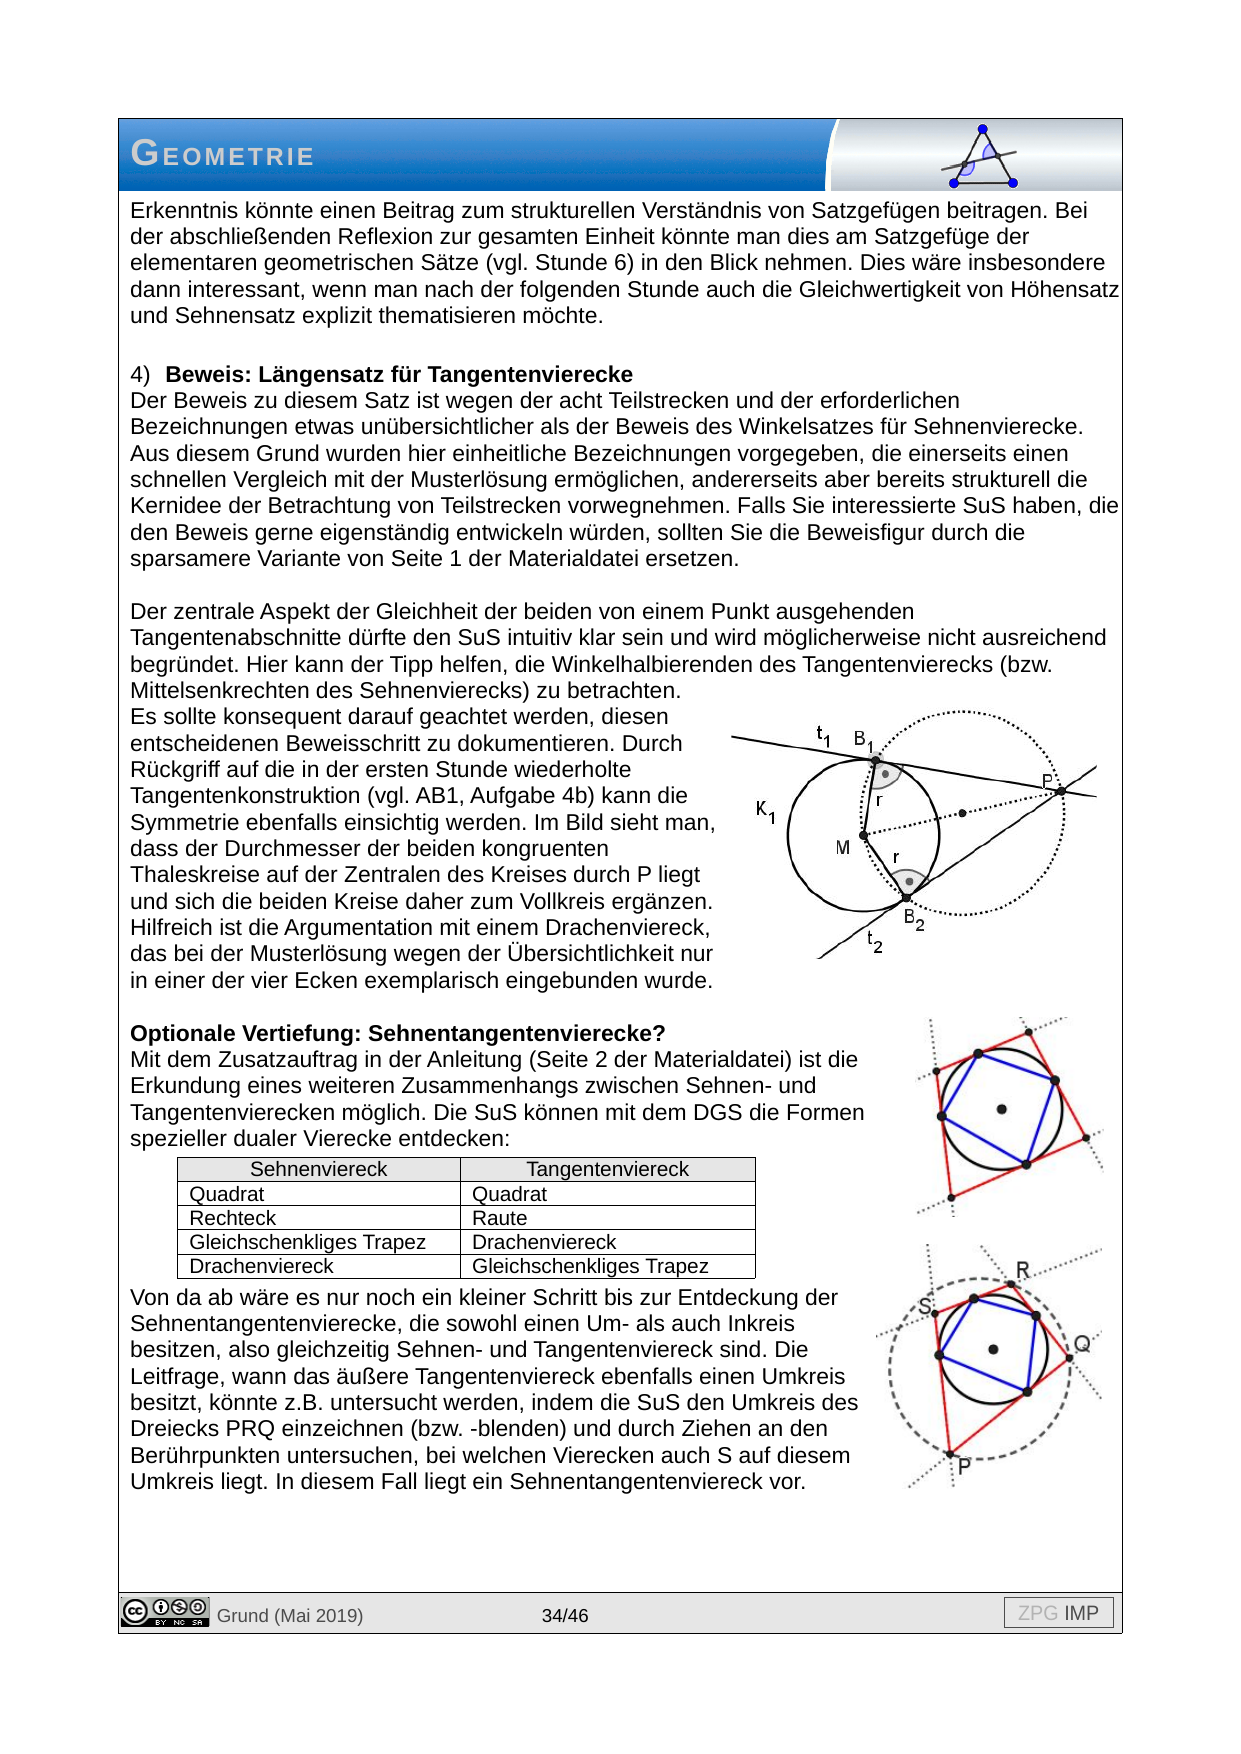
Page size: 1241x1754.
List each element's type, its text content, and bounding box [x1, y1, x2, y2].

table_cell Quadrat [178, 1182, 460, 1205]
table_cell Gleichschenkliges Trapez [178, 1230, 460, 1253]
list Der Beweis zu diesem Satz ist wegen der acht Teilstrecken und der erforderlichen Bezeichnungen etwas unübersichtlicher als der Beweis des Winkelsatzes für Sehnenvierecke. Aus diesem Grund wurden hier einheitliche Bezeichnungen vorgegeben, die einerseits einen schnellen Vergleich mit der Musterlösung ermöglichen, andererseits aber bereits strukturell die Kernidee der Betrachtung von Teilstrecken vorwegnehmen. Falls Sie interessierte SuS haben, die den Beweis gerne eigenständig entwickeln würden, sollten Sie die Beweisfigur durch die sparsamere Variante von Seite 1 der Materialdatei ersetzen. Der zentrale Aspekt der Gleichheit der beiden von einem Punkt ausgehenden Tangentenabschnitte dürfte den SuS intuitiv klar sein und wird möglicherweise nicht ausreichend begründet. Hier kann der Tipp helfen, die Winkelhalbierenden des Tangentenvierecks (bzw. Mittelsenkrechten des Sehnenvierecks) zu betrachten. Es sollte konsequent darauf geachtet werden, diesen entscheidenen Beweisschritt zu dokumentieren. Durch Rückgriff auf die in der ersten Stunde wiederholte Tangentenkonstruktion (vgl. AB1, Aufgabe 4b) kann die Symmetrie ebenfalls einsichtig werden. Im Bild sieht man, dass der Durchmesser der beiden kongruenten Thaleskreise auf der Zentralen des Kreises durch P liegt und sich die beiden Kreise daher zum Vollkreis ergänzen. Hilfreich ist die Argumentation mit einem Drachenviereck, das bei der Musterlösung wegen der Übersichtlichkeit nur in einer der vier Ecken exemplarisch eingebunden wurde. [130, 387, 1122, 1019]
table_cell Gleichschenkliges Trapez [461, 1255, 755, 1277]
table_cell Drachenviereck [178, 1255, 460, 1277]
table_header Tangentenviereck [461, 1158, 755, 1181]
picture [876, 1244, 1102, 1489]
picture [915, 1017, 1104, 1217]
list Erkenntnis könnte einen Beitrag zum strukturellen Verständnis von Satzgefügen beitragen. Bei der abschließenden Reflexion zur gesamten Einheit könnte man dies am Satzgefüge der elementaren geometrischen Sätze (vgl. Stunde 6) in den Blick nehmen. Dies wäre insbesondere dann interessant, wenn man nach der folgenden Stunde auch die Gleichwertigkeit von Höhensatz und Sehnensatz explizit thematisieren möchte. [130, 197, 1122, 355]
picture [731, 699, 1097, 959]
table_header Sehnenviereck [178, 1158, 460, 1181]
list Beweis: Längensatz für Tangentenvierecke [130, 361, 1122, 387]
table_cell Rechteck [178, 1206, 460, 1229]
table_cell Drachenviereck [461, 1230, 755, 1253]
table_cell Quadrat [461, 1182, 755, 1205]
table_cell Raute [461, 1206, 755, 1229]
picture [120, 1597, 210, 1627]
picture [119, 119, 1122, 191]
list Von da ab wäre es nur noch ein kleiner Schritt bis zur Entdeckung der Sehnentangentenvierecke, die sowohl einen Um- als auch Inkreis besitzen, also gleichzeitig Sehnen- und Tangentenviereck sind. Die Leitfrage, wann das äußere Tangentenviereck ebenfalls einen Umkreis besitzt, könnte z.B. untersucht werden, indem die SuS den Umkreis des Dreiecks PRQ einzeichnen (bzw. -blenden) und durch Ziehen an den Berührpunkten untersuchen, bei welchen Vierecken auch S auf diesem Umkreis liegt. In diesem Fall liegt ein Sehnentangentenviereck vor. [130, 1283, 1122, 1494]
list Optionale Vertiefung: Sehnentangentenvierecke? Mit dem Zusatzauftrag in der Anleitung (Seite 2 der Materialdatei) ist die Erkundung eines weiteren Zusammenhangs zwischen Sehnen- und Tangentenvierecken möglich. Die SuS können mit dem DGS die Formen spezieller dualer Vierecke entdecken: [130, 1019, 915, 1151]
